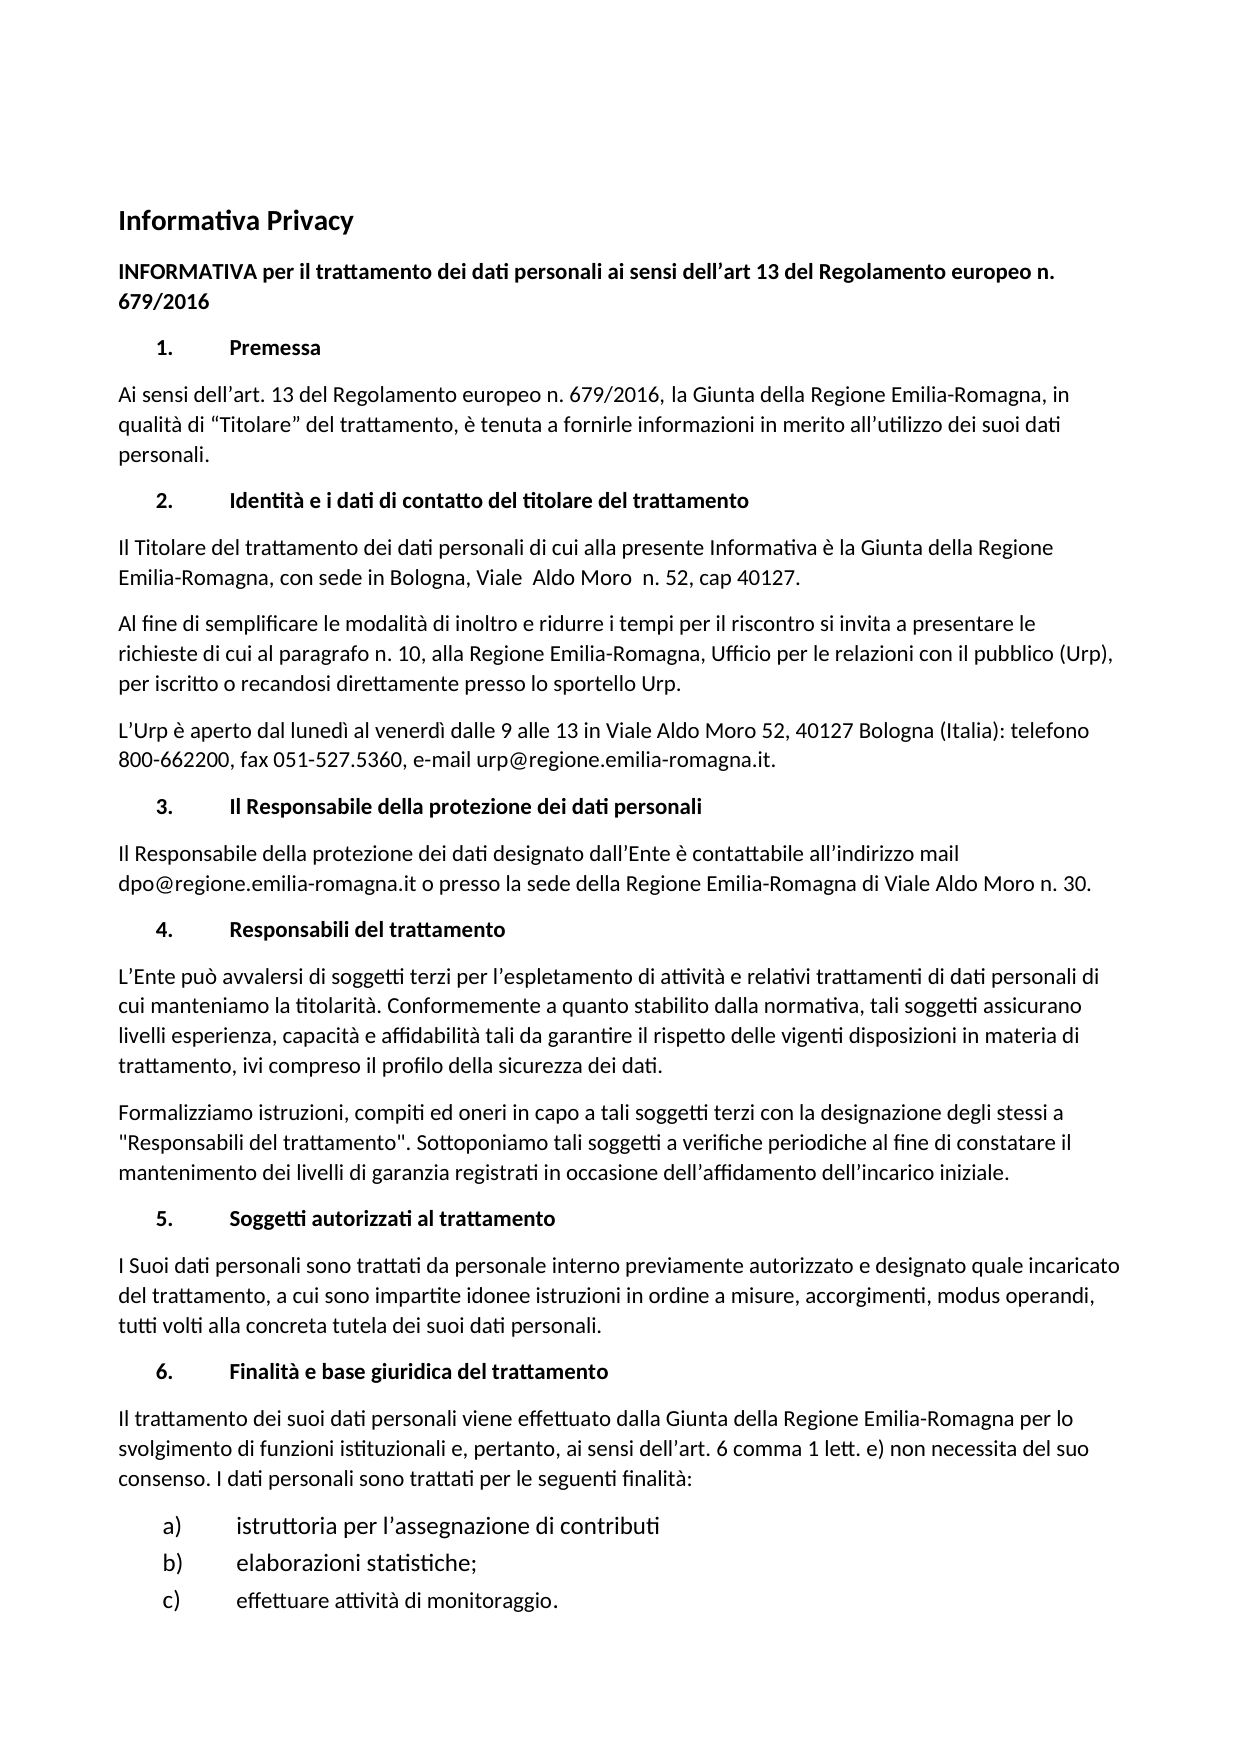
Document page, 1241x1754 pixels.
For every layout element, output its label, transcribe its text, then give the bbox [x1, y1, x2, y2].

text Ai sensi dell’art. 13 del Regolamento europeo n. 679/2016, la Giunta della Regione Emilia-Romagna, in qualità di “Titolare” del trattamento, è tenuta a fornirle informazioni in merito all’utilizzo dei suoi dati personali. [118, 380, 1122, 468]
text L’Ente può avvalersi di soggetti terzi per l’espletamento di attività e relativi trattamenti di dati personali di cui manteniamo la titolarità. Conformemente a quanto stabilito dalla normativa, tali soggetti assicurano livelli esperienza, capacità e affidabilità tali da garantire il rispetto delle vigenti disposizioni in materia di trattamento, ivi compreso il profilo della sicurezza dei dati. [118, 962, 1122, 1079]
text b) elaborazioni statistiche; [162, 1547, 1122, 1577]
text c) effettuare attività di monitoraggio. [162, 1584, 1122, 1614]
text Informativa Privacy [118, 202, 1122, 238]
text Il Titolare del trattamento dei dati personali di cui alla presente Informativa è la Giunta della Regione Emilia-Romagna, con sede in Bologna, Viale Aldo Moro n. 52, cap 40127. [118, 533, 1122, 591]
text Il trattamento dei suoi dati personali viene effettuato dalla Giunta della Regione Emilia-Romagna per lo svolgimento di funzioni istituzionali e, pertanto, ai sensi dell’art. 6 comma 1 lett. e) non necessita del suo consenso. I dati personali sono trattati per le seguenti finalità: [118, 1404, 1122, 1492]
list Il Responsabile della protezione dei dati personali [156, 792, 1122, 820]
list Responsabili del trattamento [156, 915, 1122, 943]
list Identità e i dati di contatto del titolare del trattamento [156, 486, 1122, 514]
list Soggetti autorizzati al trattamento [156, 1204, 1122, 1232]
text Formalizziamo istruzioni, compiti ed oneri in capo a tali soggetti terzi con la designazione degli stessi a "Responsabili del trattamento". Sottoponiamo tali soggetti a verifiche periodiche al fine di constatare il mantenimento dei livelli di garanzia registrati in occasione dell’affidamento dell’incarico iniziale. [118, 1098, 1122, 1186]
text Al fine di semplificare le modalità di inoltro e ridurre i tempi per il riscontro si invita a presentare le richieste di cui al paragrafo n. 10, alla Regione Emilia-Romagna, Ufficio per le relazioni con il pubblico (Urp), per iscritto o recandosi direttamente presso lo sportello Urp. [118, 609, 1122, 697]
text INFORMATIVA per il trattamento dei dati personali ai sensi dell’art 13 del Regolamento europeo n. 679/2016 [118, 257, 1122, 315]
text I Suoi dati personali sono trattati da personale interno previamente autorizzato e designato quale incaricato del trattamento, a cui sono impartite idonee istruzioni in ordine a misure, accorgimenti, modus operandi, tutti volti alla concreta tutela dei suoi dati personali. [118, 1251, 1122, 1339]
list Premessa [156, 333, 1122, 361]
list Finalità e base giuridica del trattamento [156, 1357, 1122, 1385]
text L’Urp è aperto dal lunedì al venerdì dalle 9 alle 13 in Viale Aldo Moro 52, 40127 Bologna (Italia): telefono 800-662200, fax 051-527.5360, e-mail urp@regione.emilia-romagna.it. [118, 716, 1122, 774]
text a) istruttoria per l’assegnazione di contributi [162, 1510, 1122, 1541]
text Il Responsabile della protezione dei dati designato dall’Ente è contattabile all’indirizzo mail dpo@regione.emilia-romagna.it o presso la sede della Regione Emilia-Romagna di Viale Aldo Moro n. 30. [118, 839, 1122, 897]
